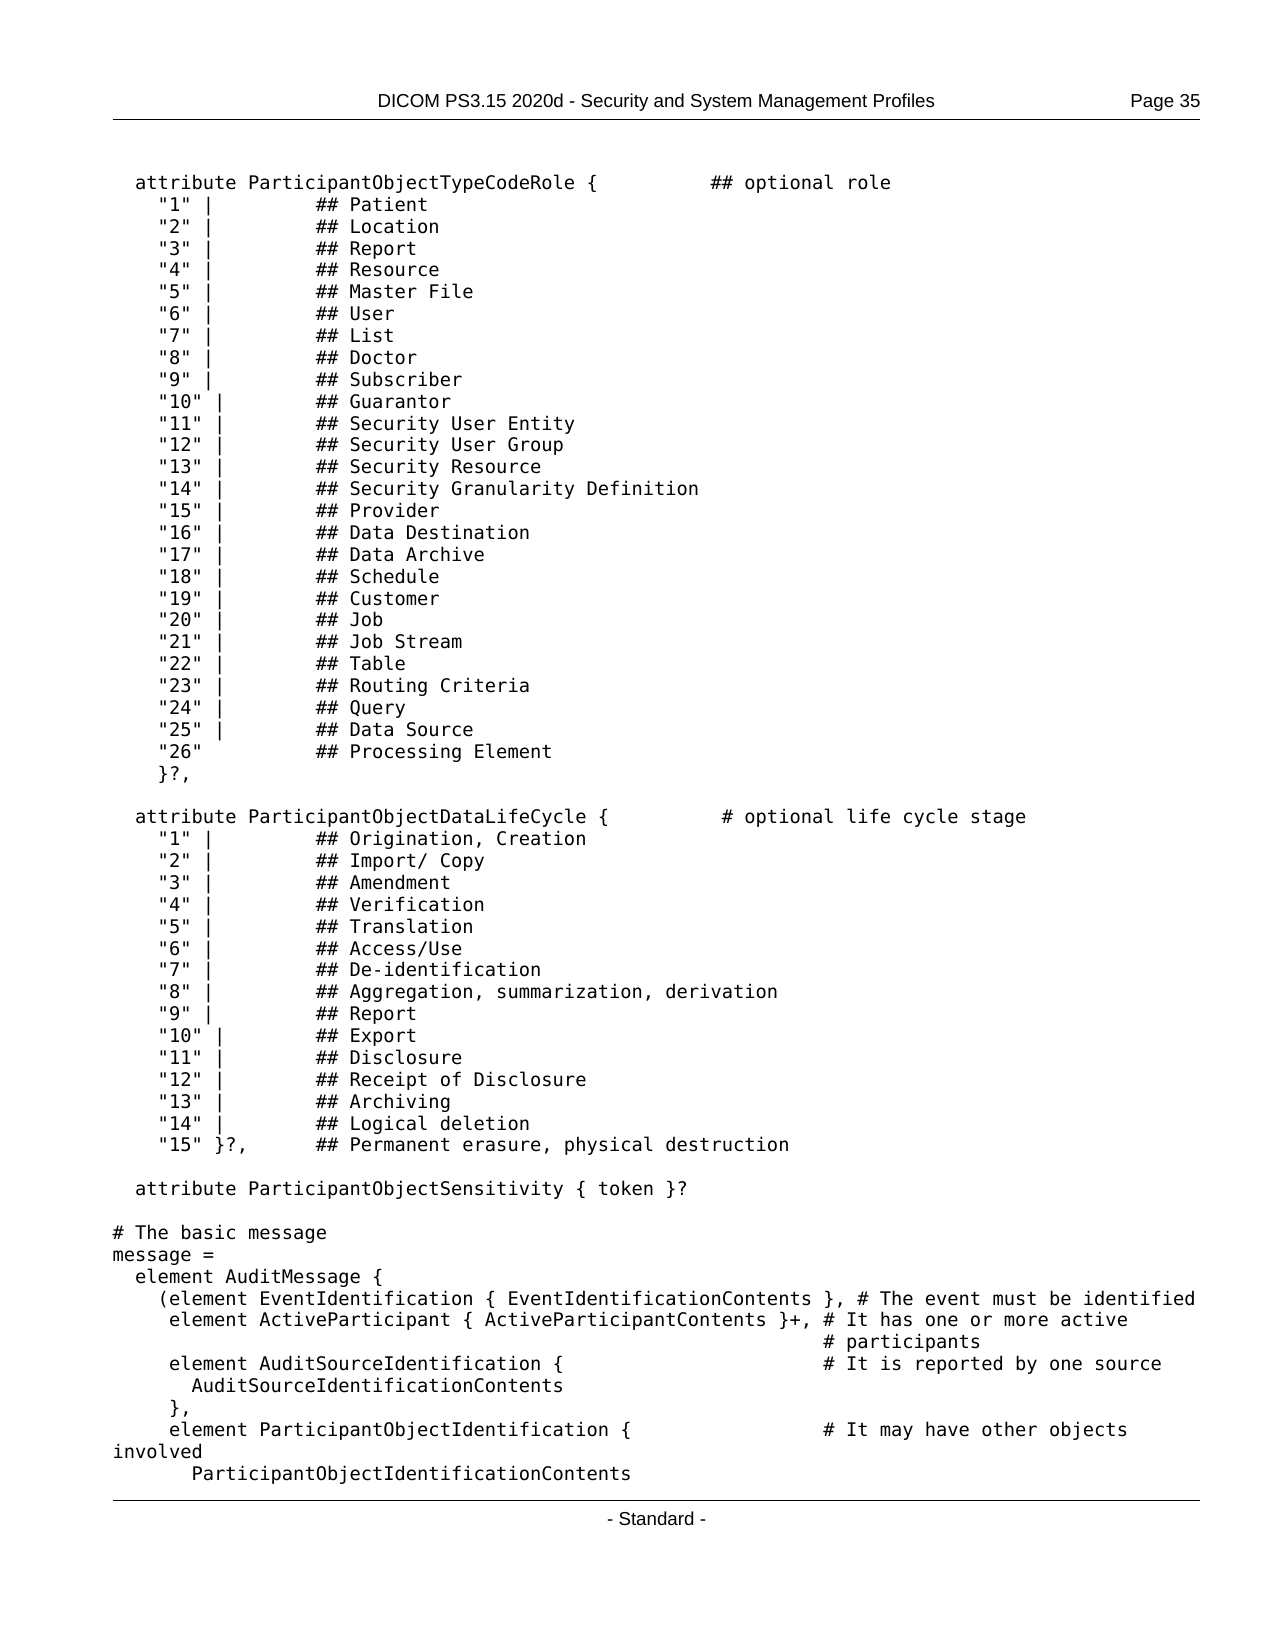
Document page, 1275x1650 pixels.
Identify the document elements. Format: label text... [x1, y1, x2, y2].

text attribute ParticipantObjectTypeCodeRole { ## optional role "1" | ## Patient "2" | ## Location "3" | ## Report "4" | ## Resource "5" | ## Master File "6" | ## User "7" | ## List "8" | ## Doctor "9" | ## Subscriber "10" | ## Guarantor "11" | ## Security User Entity "12" | ## Security User Group "13" | ## Security Resource "14" | ## Security Granularity Definition "15" | ## Provider "16" | ## Data Destination "17" | ## Data Archive "18" | ## Schedule "19" | ## Customer "20" | ## Job "21" | ## Job Stream "22" | ## Table "23" | ## Routing Criteria "24" | ## Query "25" | ## Data Source "26" ## Processing Element }?, attribute ParticipantObjectDataLifeCycle { # optional life cycle stage "1" | ## Origination, Creation "2" | ## Import/ Copy "3" | ## Amendment "4" | ## Verification "5" | ## Translation "6" | ## Access/Use "7" | ## De-identification "8" | ## Aggregation, summarization, derivation "9" | ## Report "10" | ## Export "11" | ## Disclosure "12" | ## Receipt of Disclosure "13" | ## Archiving "14" | ## Logical deletion "15" }?, ## Permanent erasure, physical destruction attribute ParticipantObjectSensitivity { token }? # The basic message message = element AuditMessage { (element EventIdentification { EventIdentificationContents }, # The event must be identified element ActiveParticipant { ActiveParticipantContents }+, # It has one or more active # participants element AuditSourceIdentification { # It is reported by one source AuditSourceIdentificationContents }, element ParticipantObjectIdentification { # It may have other objects involved ParticipantObjectIdentificationContents [112, 150, 1200, 1484]
